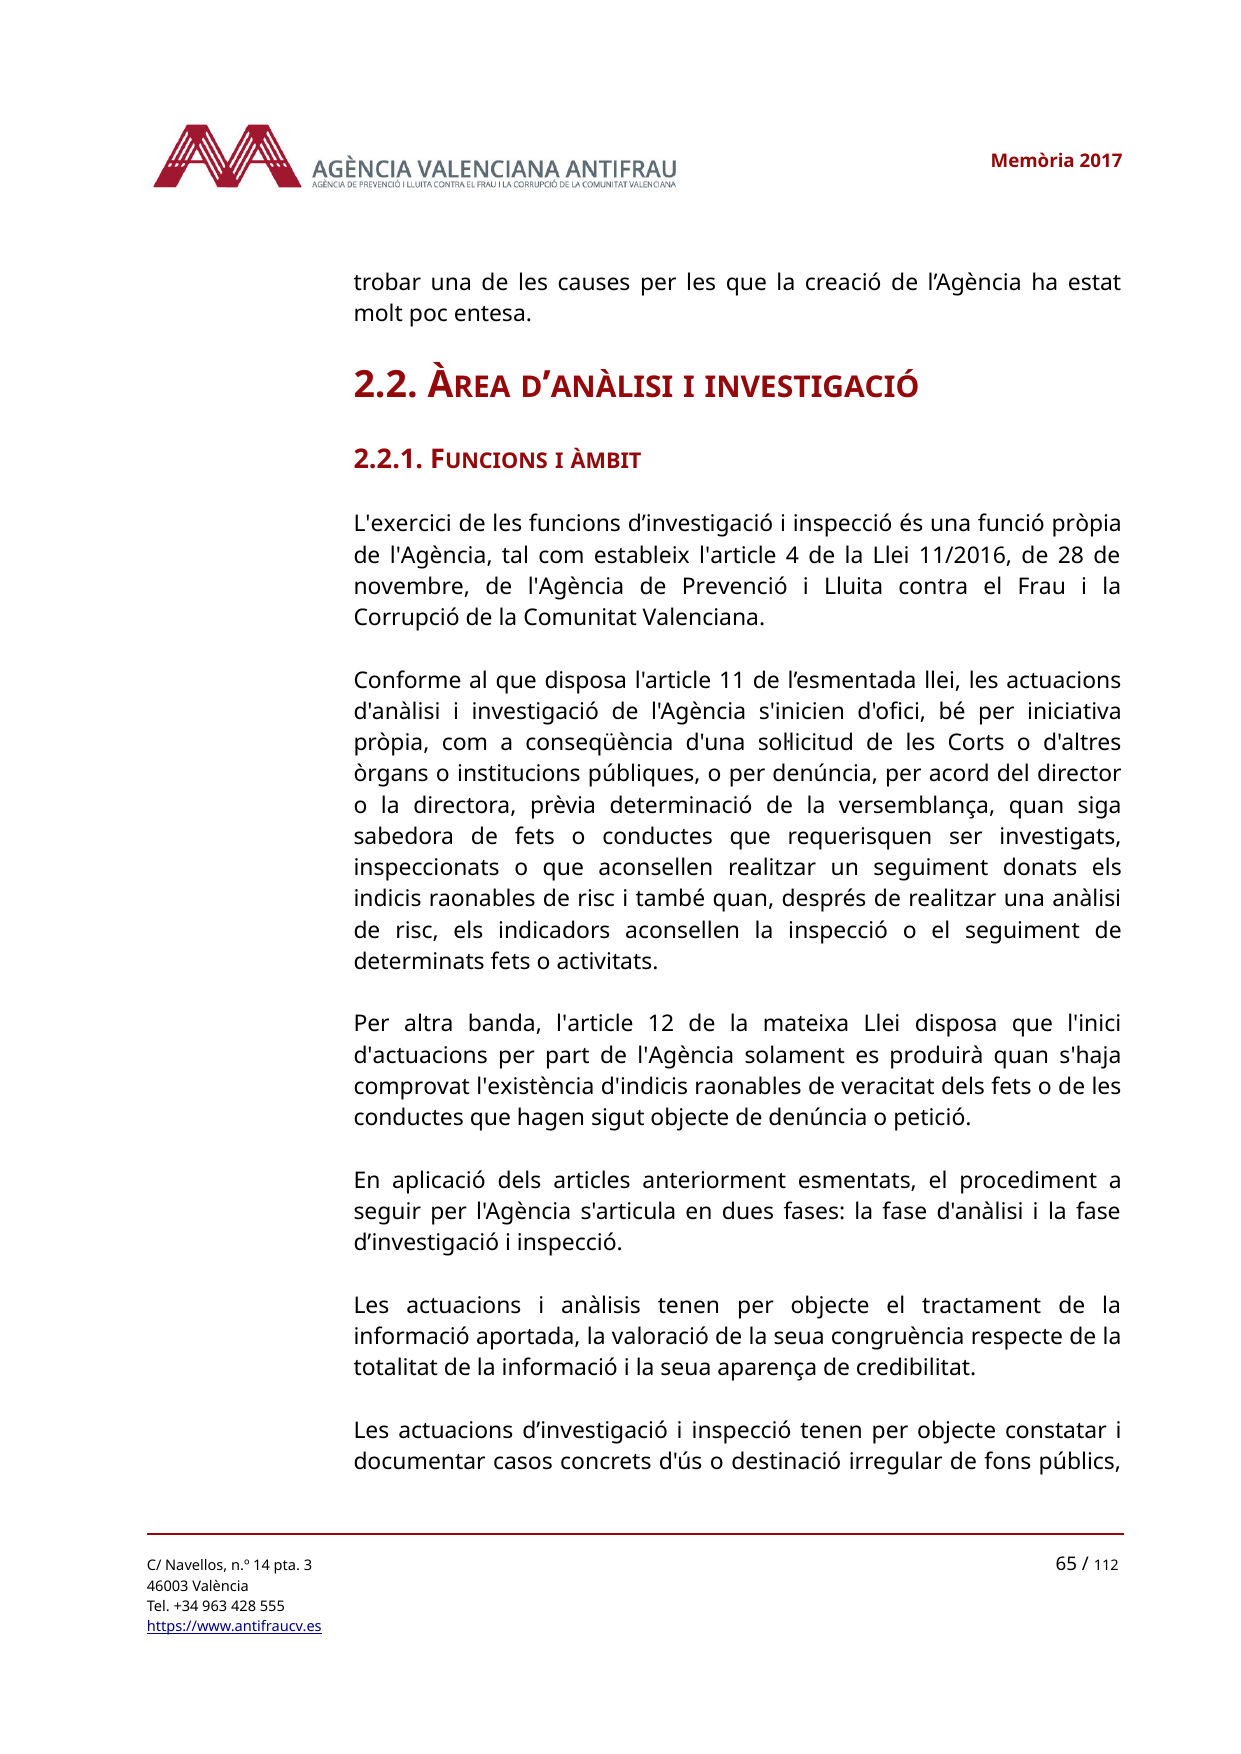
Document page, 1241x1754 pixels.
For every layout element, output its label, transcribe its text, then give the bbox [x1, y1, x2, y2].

text Les actuacions i anàlisis tenen per objecte el tractament de la informació aportada, la valoració de la seua congruència respecte de la totalitat de la informació i la seua aparença de credibilitat. [353, 1288, 1122, 1382]
text L'exercici de les funcions d’investigació i inspecció és una funció pròpia de l'Agència, tal com estableix l'article 4 de la Llei 11/2016, de 28 de novembre, de l'Agència de Prevenció i Lluita contra el Frau i la Corrupció de la Comunitat Valenciana. [353, 507, 1122, 632]
text trobar una de les causes per les que la creació de l’Agència ha estat molt poc entesa. [353, 266, 1122, 328]
text Per altra banda, l'article 12 de la mateixa Llei disposa que l'inici d'actuacions per part de l'Agència solament es produirà quan s'haja comprovat l'existència d'indicis raonables de veracitat dels fets o de les conductes que hagen sigut objecte de denúncia o petició. [353, 1007, 1122, 1132]
picture [148, 112, 680, 197]
text En aplicació dels articles anteriorment esmentats, el procediment a seguir per l'Agència s'articula en dues fases: la fase d'anàlisi i la fase d’investigació i inspecció. [353, 1163, 1122, 1257]
text Conforme al que disposa l'article 11 de l’esmentada llei, les actuacions d'anàlisi i investigació de l'Agència s'inicien d'ofici, bé per iniciativa pròpia, com a conseqüència d'una sol·licitud de les Corts o d'altres òrgans o institucions públiques, o per denúncia, per acord del director o la directora, prèvia determinació de la versemblança, quan siga sabedora de fets o conductes que requerisquen ser investigats, inspeccionats o que aconsellen realitzar un seguiment donats els indicis raonables de risc i també quan, després de realitzar una anàlisi de risc, els indicadors aconsellen la inspecció o el seguiment de determinats fets o activitats. [353, 663, 1122, 976]
text Les actuacions d’investigació i inspecció tenen per objecte constatar i documentar casos concrets d'ús o destinació irregular de fons públics, [353, 1413, 1122, 1476]
text 2.2.1. Funcions i àmbit [353, 439, 1122, 476]
text 2.2. Àrea d’anàlisi i investigació [353, 357, 1122, 408]
